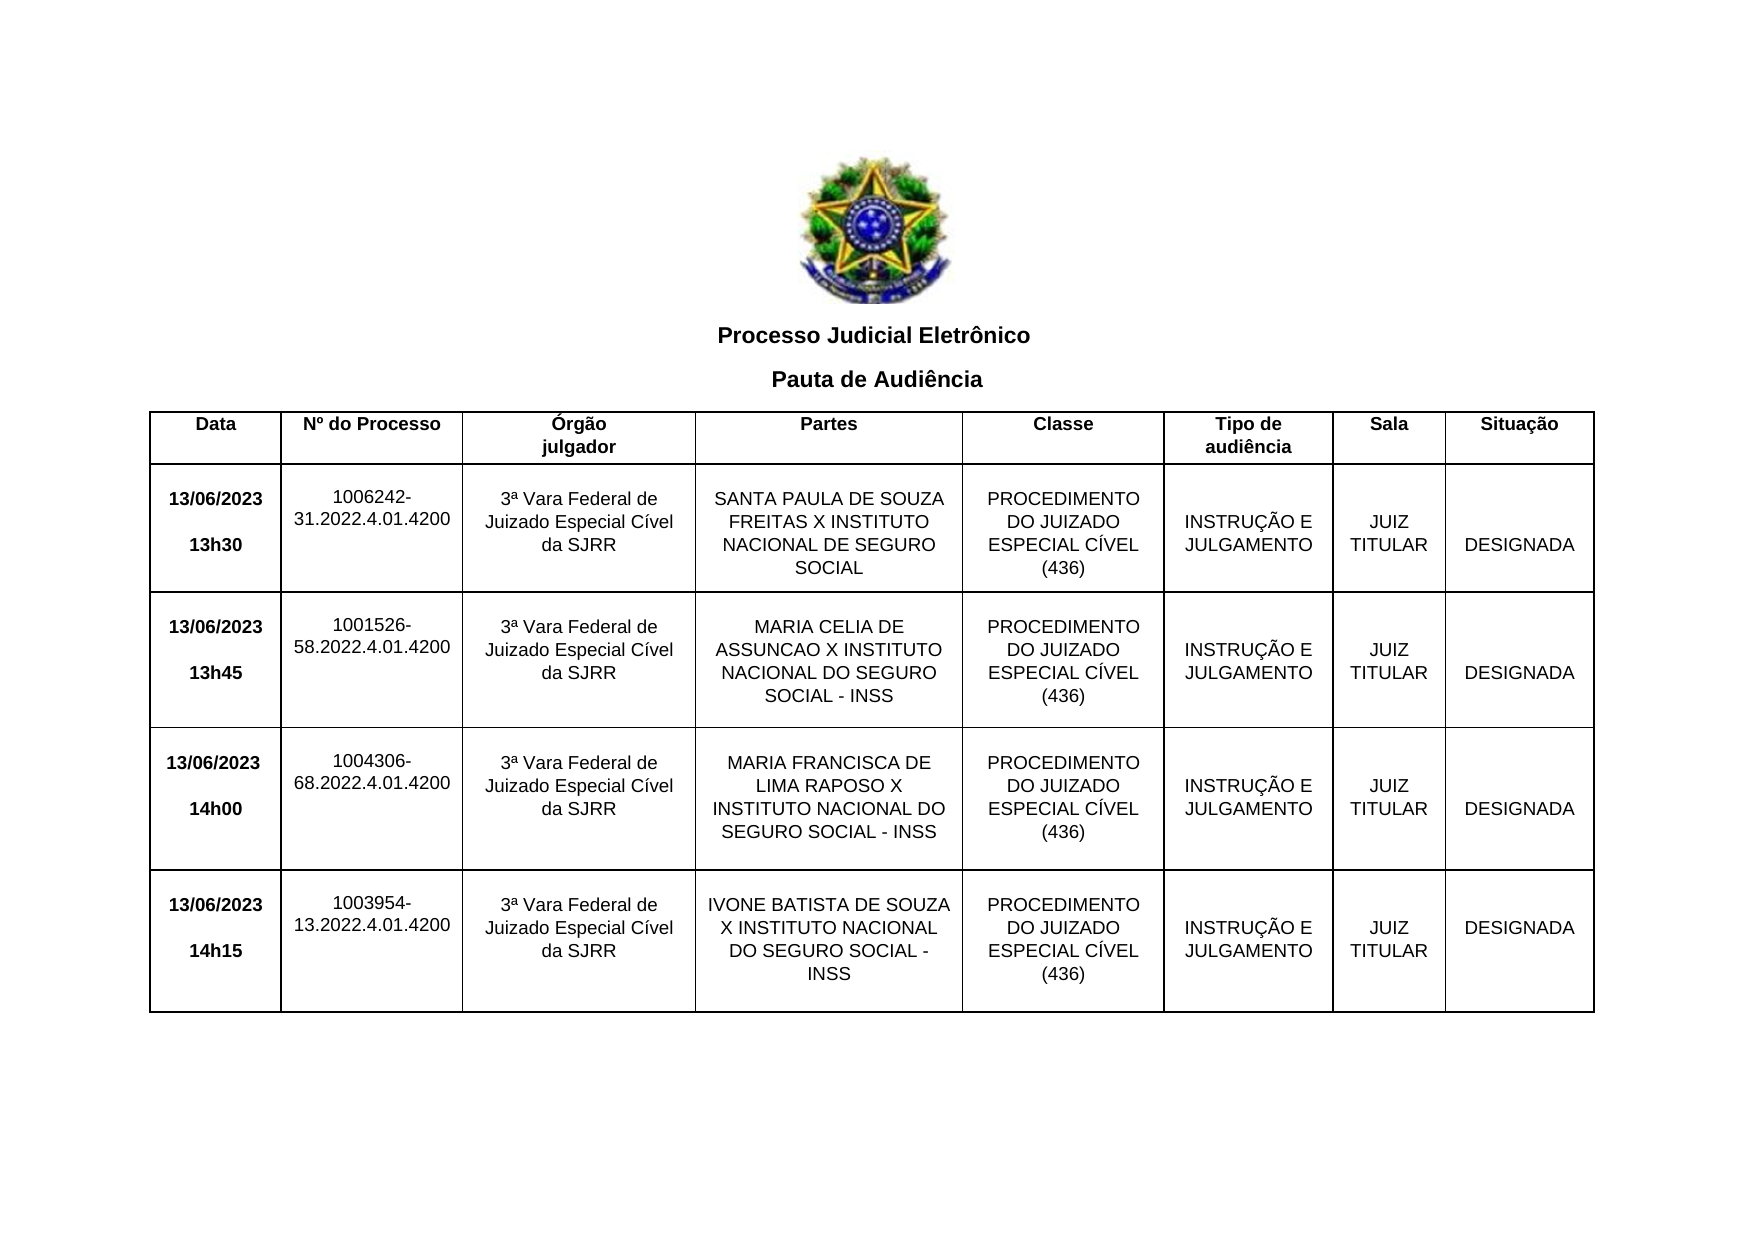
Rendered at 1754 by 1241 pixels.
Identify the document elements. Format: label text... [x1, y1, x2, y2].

table_cell 1004306-68.2022.4.01.4200 [282, 728, 462, 869]
table_header Sala [1334, 413, 1445, 463]
table_cell MARIA FRANCISCA DE LIMA RAPOSO X INSTITUTO NACIONAL DO SEGURO SOCIAL - INSS [696, 728, 962, 869]
table_cell INSTRUÇÃO E JULGAMENTO [1165, 871, 1332, 1011]
table_cell 3ª Vara Federal de Juizado Especial Cível da SJRR [463, 593, 695, 727]
table_cell 3ª Vara Federal de Juizado Especial Cível da SJRR [463, 871, 695, 1011]
table_cell MARIA CELIA DE ASSUNCAO X INSTITUTO NACIONAL DO SEGURO SOCIAL - INSS [696, 593, 962, 727]
table_cell PROCEDIMENTO DO JUIZADO ESPECIAL CÍVEL (436) [963, 593, 1163, 727]
table_cell INSTRUÇÃO E JULGAMENTO [1165, 728, 1332, 869]
table_cell JUIZ TITULAR [1334, 871, 1445, 1011]
table_header Data [151, 413, 280, 463]
table_cell 1001526-58.2022.4.01.4200 [282, 593, 462, 727]
table_header Órgão julgador [463, 413, 695, 463]
text Pauta de Audiência [150, 366, 1604, 393]
table_cell 13/06/2023 14h15 [151, 871, 280, 1011]
table_cell JUIZ TITULAR [1334, 728, 1445, 869]
table_cell DESIGNADA [1446, 871, 1593, 1011]
table_cell IVONE BATISTA DE SOUZA X INSTITUTO NACIONAL DO SEGURO SOCIAL - INSS [696, 871, 962, 1011]
table_cell PROCEDIMENTO DO JUIZADO ESPECIAL CÍVEL (436) [963, 465, 1163, 591]
table_cell INSTRUÇÃO E JULGAMENTO [1165, 593, 1332, 727]
table_header Situação [1446, 413, 1593, 463]
table_cell PROCEDIMENTO DO JUIZADO ESPECIAL CÍVEL (436) [963, 728, 1163, 869]
table_cell JUIZ TITULAR [1334, 593, 1445, 727]
table_header Nº do Processo [282, 413, 462, 463]
text Processo Judicial Eletrônico [150, 322, 1604, 348]
table_header Partes [696, 413, 962, 463]
table_cell 1006242-31.2022.4.01.4200 [282, 465, 462, 591]
table_cell INSTRUÇÃO E JULGAMENTO [1165, 465, 1332, 591]
table_cell 3ª Vara Federal de Juizado Especial Cível da SJRR [463, 728, 695, 869]
table_cell JUIZ TITULAR [1334, 465, 1445, 591]
table_header Tipo de audiência [1165, 413, 1332, 463]
table_header Classe [963, 413, 1163, 463]
table_cell 13/06/2023 14h00 [151, 728, 280, 869]
table_cell DESIGNADA [1446, 465, 1593, 591]
table_cell SANTA PAULA DE SOUZA FREITAS X INSTITUTO NACIONAL DE SEGURO SOCIAL [696, 465, 962, 591]
table_cell DESIGNADA [1446, 728, 1593, 869]
table_cell 13/06/2023 13h45 [151, 593, 280, 727]
table_cell 13/06/2023 13h30 [151, 465, 280, 591]
table_cell 1003954-13.2022.4.01.4200 [282, 871, 462, 1011]
table_cell PROCEDIMENTO DO JUIZADO ESPECIAL CÍVEL (436) [963, 871, 1163, 1011]
table_cell DESIGNADA [1446, 593, 1593, 727]
table_cell 3ª Vara Federal de Juizado Especial Cível da SJRR [463, 465, 695, 591]
